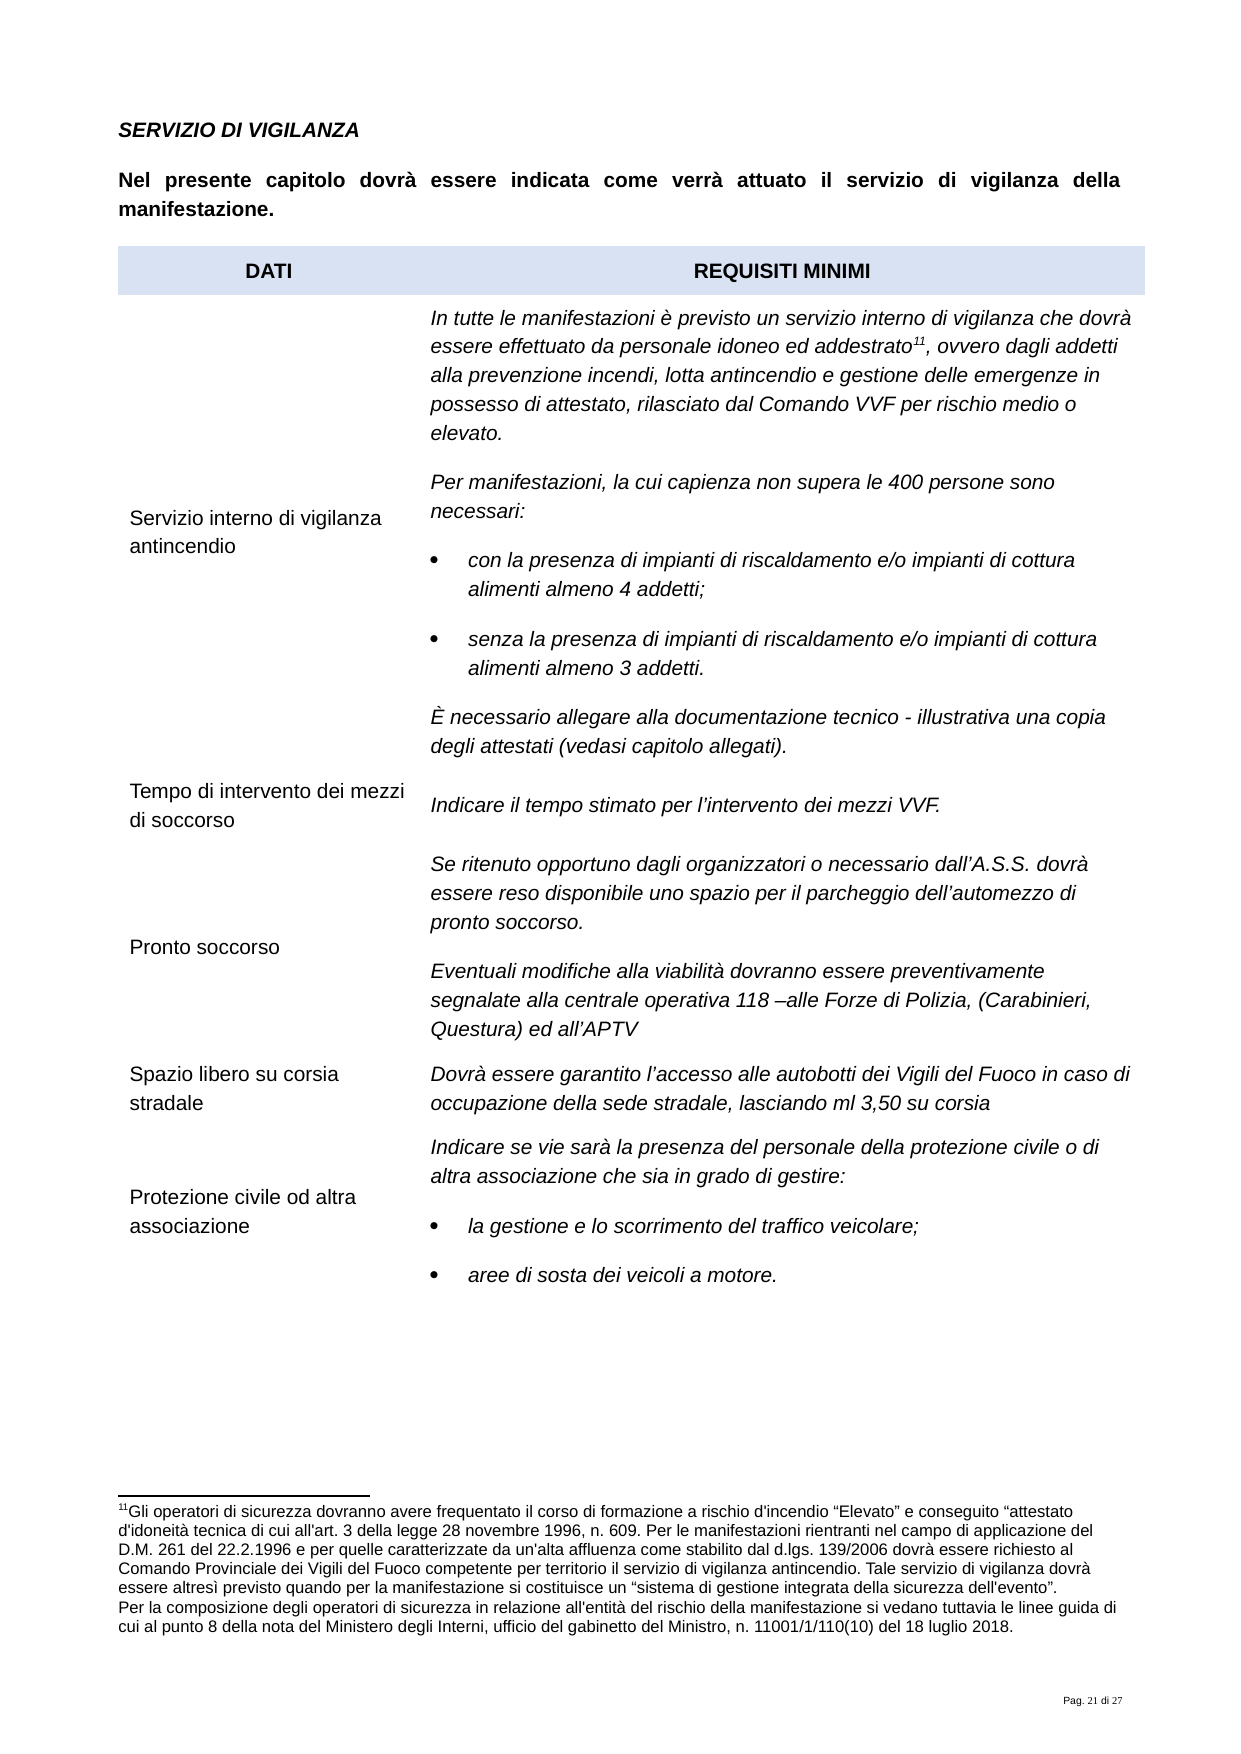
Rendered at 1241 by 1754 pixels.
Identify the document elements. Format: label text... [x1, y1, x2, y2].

table_header DATI [118, 246, 419, 295]
table_cell In tutte le manifestazioni è previsto un servizio interno di vigilanza che dovrà essere effettuato da personale idoneo ed addestrato, ovvero dagli addetti alla prevenzione incendi, lotta antincendio e gestione delle emergenze in possesso di attestato, rilasciato dal Comando VVF per rischio medio o elevato. Per manifestazioni, la cui capienza non supera le 400 persone sono necessari: con la presenza di impianti di riscaldamento e/o impianti di cottura alimenti almeno 4 addetti; senza la presenza di impianti di riscaldamento e/o impianti di cottura alimenti almeno 3 addetti. È necessario allegare alla documentazione tecnico - illustrativa una copia degli attestati (vedasi capitolo allegati). [419, 295, 1145, 768]
table_cell Dovrà essere garantito l’accesso alle autobotti dei Vigili del Fuoco in caso di occupazione della sede stradale, lasciando ml 3,50 su corsia [419, 1051, 1145, 1125]
table_cell Se ritenuto opportuno dagli organizzatori o necessario dall’A.S.S. dovrà essere reso disponibile uno spazio per il parcheggio dell’automezzo di pronto soccorso. Eventuali modifiche alla viabilità dovranno essere preventivamente segnalate alla centrale operativa 118 –alle Forze di Polizia, (Carabinieri, Questura) ed all’APTV [419, 842, 1145, 1051]
table_cell Tempo di intervento dei mezzi di soccorso [118, 768, 419, 842]
table_cell Indicare il tempo stimato per l’intervento dei mezzi VVF. [419, 768, 1145, 842]
table_header REQUISITI MINIMI [419, 246, 1145, 295]
table_cell Protezione civile od altra associazione [118, 1125, 419, 1298]
table_cell Pronto soccorso [118, 842, 419, 1051]
subtitle SERVIZIO DI VIGILANZA [118, 118, 1122, 142]
table_cell Indicare se vie sarà la presenza del personale della protezione civile o di altra associazione che sia in grado di gestire: la gestione e lo scorrimento del traffico veicolare; aree di sosta dei veicoli a motore. [419, 1125, 1145, 1298]
text Nel presente capitolo dovrà essere indicata come verrà attuato il servizio di vigilanza della manifestazione. [118, 168, 1122, 220]
table_cell Spazio libero su corsia stradale [118, 1051, 419, 1125]
table_cell Servizio interno di vigilanza antincendio [118, 295, 419, 768]
